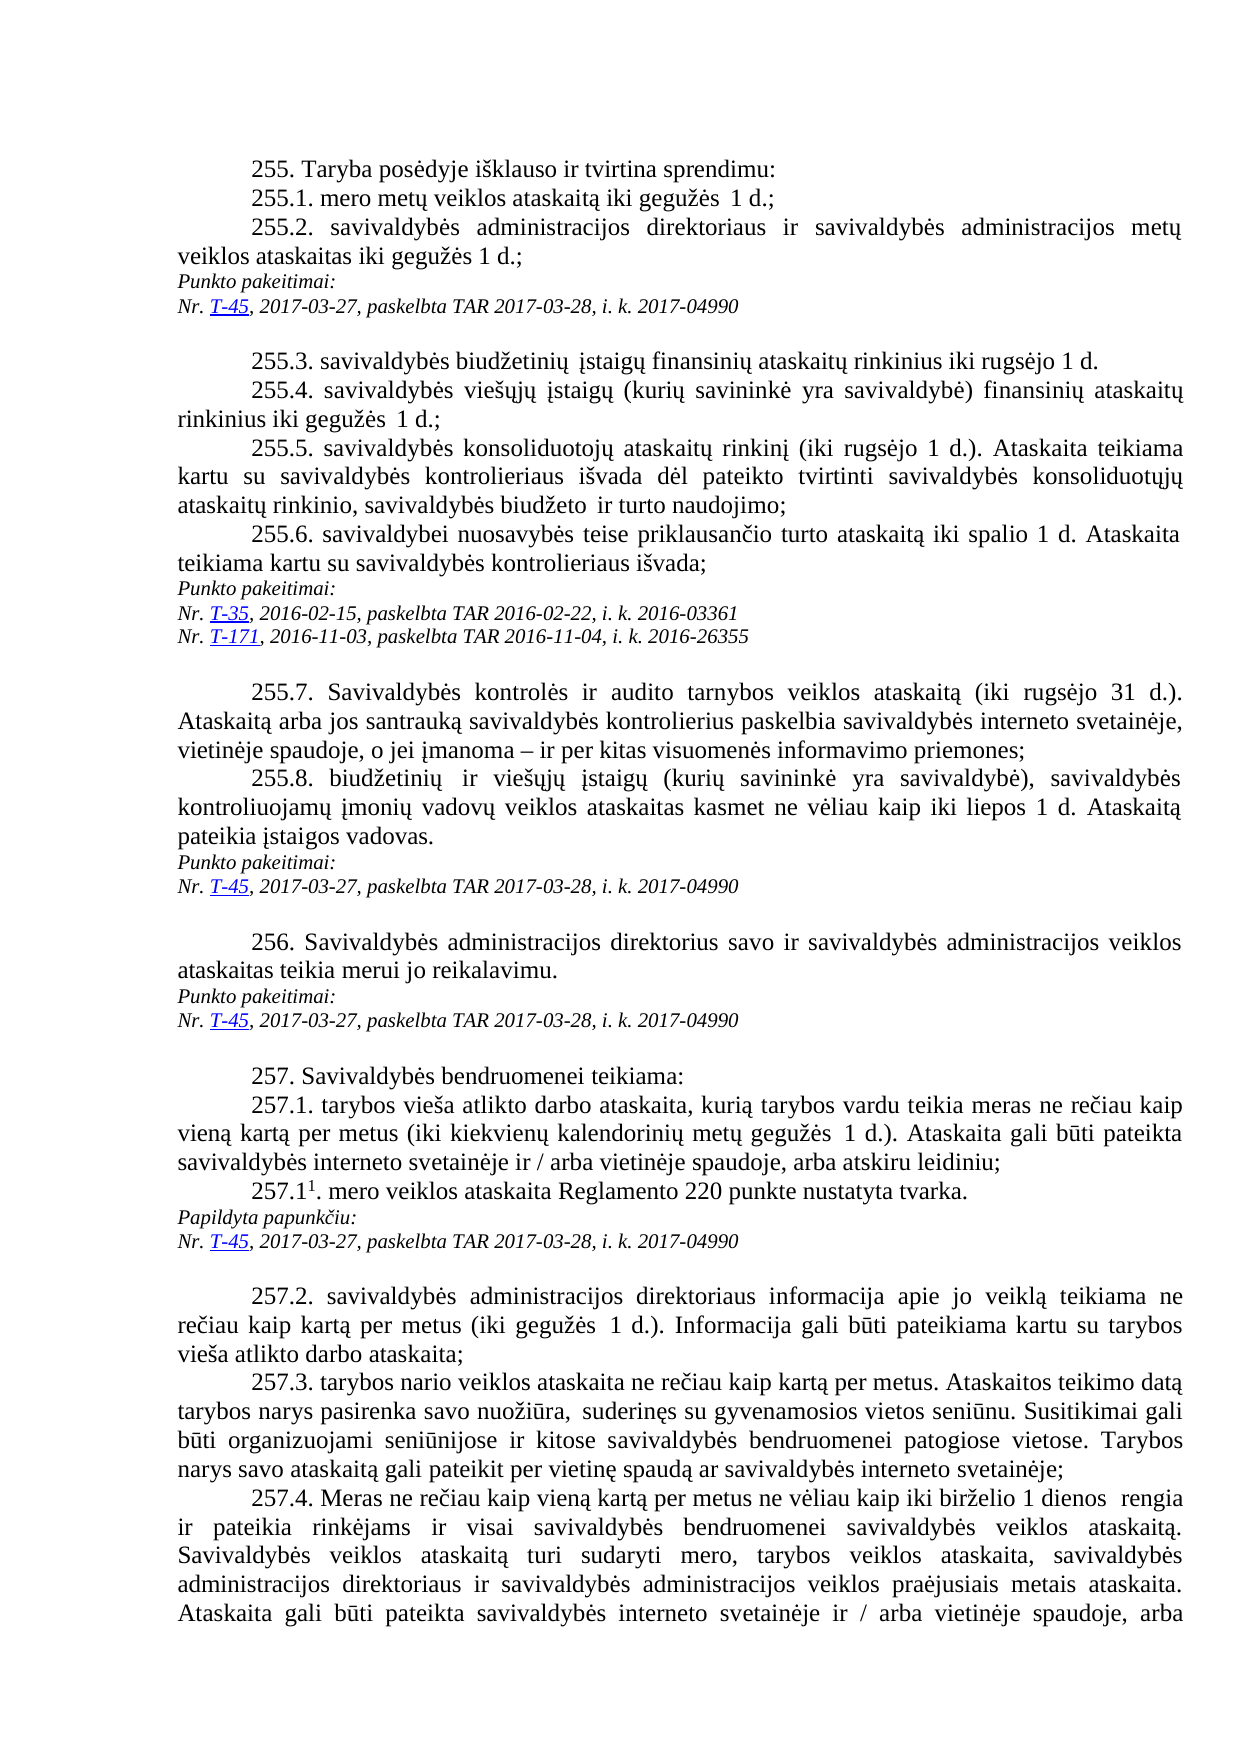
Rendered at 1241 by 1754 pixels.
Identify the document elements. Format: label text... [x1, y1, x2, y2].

text 257.3. tarybos nario veiklos ataskaita ne rečiau kaip kartą per metus. Ataskaitos teikimo datą tarybos narys pasirenka savo nuožiūra, suderinęs su gyvenamosios vietos seniūnu. Susitikimai gali būti organizuojami seniūnijose ir kitose savivaldybės bendruomenei patogiose vietose. Tarybos narys savo ataskaitą gali pateikit per vietinę spaudą ar savivaldybės interneto svetainėje; [177, 1368, 1183, 1483]
text 255.1. mero metų veiklos ataskaitą iki gegužės 1 d.; [177, 183, 1183, 212]
text Nr. T-45, 2017-03-27, paskelbta TAR 2017-03-28, i. k. 2017-04990 [177, 293, 1181, 318]
text 255.5. savivaldybės konsoliduotojų ataskaitų rinkinį (iki rugsėjo 1 d.). Ataskaita teikiama kartu su savivaldybės kontrolieriaus išvada dėl pateikto tvirtinti savivaldybės konsoliduotųjų ataskaitų rinkinio, savivaldybės biudžeto ir turto naudojimo; [177, 433, 1183, 519]
text Nr. T-45, 2017-03-27, paskelbta TAR 2017-03-28, i. k. 2017-04990 [177, 1008, 1181, 1032]
text Nr. T-45, 2017-03-27, paskelbta TAR 2017-03-28, i. k. 2017-04990 [177, 1229, 1181, 1253]
text 257.11. mero veiklos ataskaita Reglamento 220 punkte nustatyta tvarka. [177, 1176, 1181, 1205]
text 255.4. savivaldybės viešųjų įstaigų (kurių savininkė yra savivaldybė) finansinių ataskaitų rinkinius iki gegužės 1 d.; [177, 375, 1183, 433]
text 257.1. tarybos vieša atlikto darbo ataskaita, kurią tarybos vardu teikia meras ne rečiau kaip vieną kartą per metus (iki kiekvienų kalendorinių metų gegužės 1 d.). Ataskaita gali būti pateikta savivaldybės interneto svetainėje ir / arba vietinėje spaudoje, arba atskiru leidiniu; [177, 1090, 1183, 1176]
text Punkto pakeitimai: [177, 576, 1181, 600]
text Papildyta papunkčiu: [177, 1205, 1181, 1229]
text 256. Savivaldybės administracijos direktorius savo ir savivaldybės administracijos veiklos ataskaitas teikia merui jo reikalavimu. [177, 927, 1181, 984]
text Nr. T-171, 2016-11-03, paskelbta TAR 2016-11-04, i. k. 2016-26355 [177, 624, 1181, 648]
text 255.8. biudžetinių ir viešųjų įstaigų (kurių savininkė yra savivaldybė), savivaldybės kontroliuojamų įmonių vadovų veiklos ataskaitas kasmet ne vėliau kaip iki liepos 1 d. Ataskaitą pateikia įstaigos vadovas. [177, 763, 1181, 850]
text 255.3. savivaldybės biudžetinių įstaigų finansinių ataskaitų rinkinius iki rugsėjo 1 d. [177, 346, 1183, 375]
text Nr. T-45, 2017-03-27, paskelbta TAR 2017-03-28, i. k. 2017-04990 [177, 874, 1181, 898]
text 255. Taryba posėdyje išklauso ir tvirtina sprendimu: [177, 154, 1183, 183]
text 255.6. savivaldybei nuosavybės teise priklausančio turto ataskaitą iki spalio 1 d. Ataskaita teikiama kartu su savivaldybės kontrolieriaus išvada; [177, 519, 1181, 576]
text 257.2. savivaldybės administracijos direktoriaus informacija apie jo veiklą teikiama ne rečiau kaip kartą per metus (iki gegužės 1 d.). Informacija gali būti pateikiama kartu su tarybos vieša atlikto darbo ataskaita; [177, 1282, 1183, 1368]
text Punkto pakeitimai: [177, 850, 1181, 874]
text 255.2. savivaldybės administracijos direktoriaus ir savivaldybės administracijos metų veiklos ataskaitas iki gegužės 1 d.; [177, 212, 1181, 269]
text 255.7. Savivaldybės kontrolės ir audito tarnybos veiklos ataskaitą (iki rugsėjo 31 d.). Ataskaitą arba jos santrauką savivaldybės kontrolierius paskelbia savivaldybės interneto svetainėje, vietinėje spaudoje, o jei įmanoma – ir per kitas visuomenės informavimo priemones; [177, 677, 1183, 763]
text Nr. T-35, 2016-02-15, paskelbta TAR 2016-02-22, i. k. 2016-03361 [177, 600, 1181, 624]
text 257.4. Meras ne rečiau kaip vieną kartą per metus ne vėliau kaip iki birželio 1 dienos rengia ir pateikia rinkėjams ir visai savivaldybės bendruomenei savivaldybės veiklos ataskaitą. Savivaldybės veiklos ataskaitą turi sudaryti mero, tarybos veiklos ataskaita, savivaldybės administracijos direktoriaus ir savivaldybės administracijos veiklos praėjusiais metais ataskaita. Ataskaita gali būti pateikta savivaldybės interneto svetainėje ir / arba vietinėje spaudoje, arba [177, 1483, 1183, 1627]
text Punkto pakeitimai: [177, 269, 1181, 293]
text 257. Savivaldybės bendruomenei teikiama: [177, 1061, 1183, 1090]
text Punkto pakeitimai: [177, 984, 1181, 1008]
